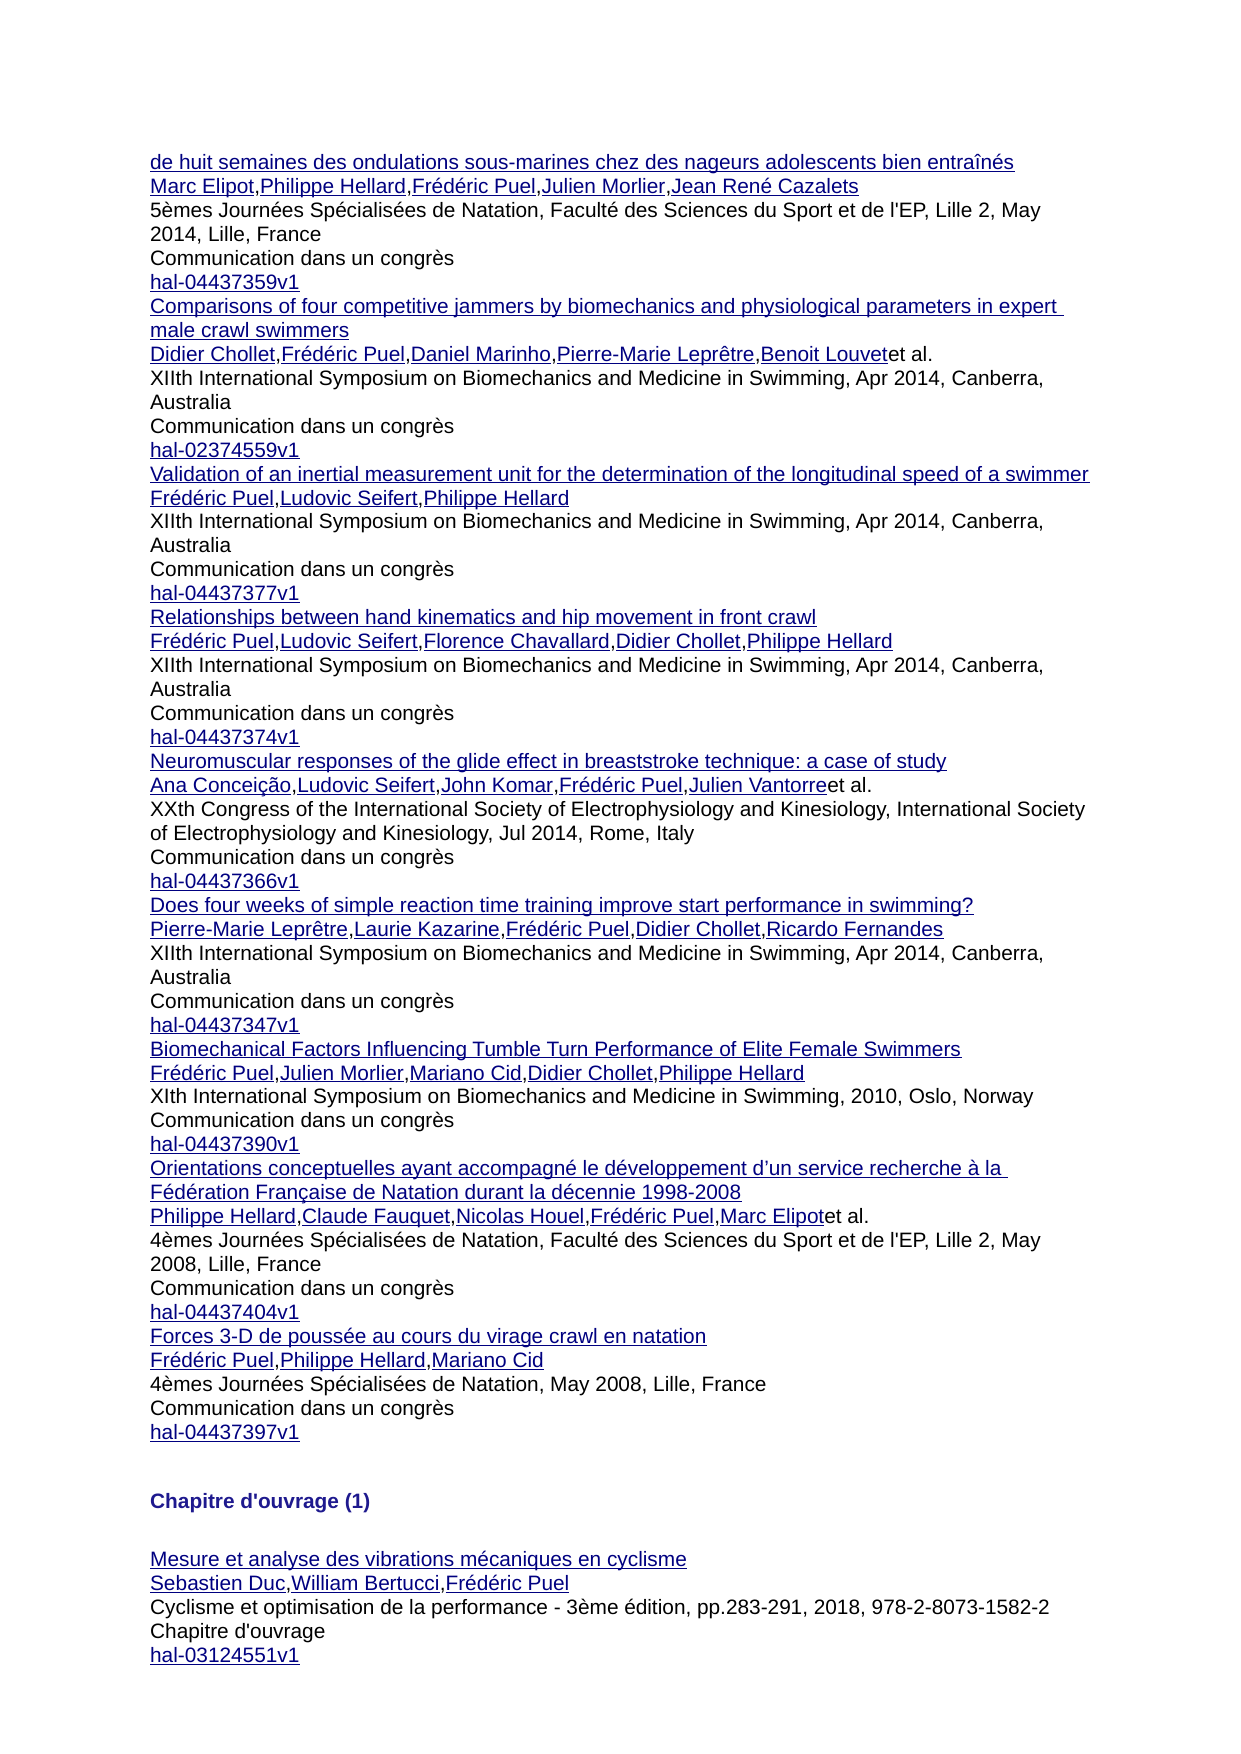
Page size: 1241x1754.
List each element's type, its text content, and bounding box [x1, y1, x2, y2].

table_cell Comparisons of four competitive jammers by biomechanics and physiological parameters in expert male crawl swimmers Didier Chollet,Frédéric Puel,Daniel Marinho,Pierre-Marie Leprêtre,Benoit Louvetet al. XIIth International Symposium on Biomechanics and Medicine in Swimming, Apr 2014, Canberra, Australia Communication dans un congrès hal-02374559v1 [150, 294, 1090, 461]
subtitle Chapitre d'ouvrage (1) [150, 1488, 1090, 1512]
table_cell Relationships between hand kinematics and hip movement in front crawl Frédéric Puel,Ludovic Seifert,Florence Chavallard,Didier Chollet,Philippe Hellard XIIth International Symposium on Biomechanics and Medicine in Swimming, Apr 2014, Canberra, Australia Communication dans un congrès hal-04437374v1 [150, 605, 1090, 749]
table_cell Modifications biomécaniques, musculaires et cognitives induites par un programme d'apprentissage de huit semaines des ondulations sous-marines chez des nageurs adolescents bien entraînés Marc Elipot,Philippe Hellard,Frédéric Puel,Julien Morlier,Jean René Cazalets 5èmes Journées Spécialisées de Natation, Faculté des Sciences du Sport et de l'EP, Lille 2, May 2014, Lille, France Communication dans un congrès hal-04437359v1 [150, 150, 1090, 294]
table_cell Biomechanical Factors Influencing Tumble Turn Performance of Elite Female Swimmers Frédéric Puel,Julien Morlier,Mariano Cid,Didier Chollet,Philippe Hellard XIth International Symposium on Biomechanics and Medicine in Swimming, 2010, Oslo, Norway Communication dans un congrès hal-04437390v1 [150, 1036, 1090, 1156]
table_cell Frédéric Puel,Ludovic Seifert,Philippe Hellard XIIth International Symposium on Biomechanics and Medicine in Swimming, Apr 2014, Canberra, Australia Communication dans un congrès hal-04437377v1 [150, 483, 1090, 605]
table_cell Forces 3-D de poussée au cours du virage crawl en natation Frédéric Puel,Philippe Hellard,Mariano Cid 4èmes Journées Spécialisées de Natation, May 2008, Lille, France Communication dans un congrès hal-04437397v1 [150, 1324, 1090, 1444]
table_header Mesure et analyse des vibrations mécaniques en cyclisme Sebastien Duc,William Bertucci,Frédéric Puel Cyclisme et optimisation de la performance - 3ème édition, pp.283-291, 2018, 978-2-8073-1582-2 Chapitre d'ouvrage hal-03124551v1 [150, 1547, 1090, 1667]
table_cell Does four weeks of simple reaction time training improve start performance in swimming? Pierre-Marie Leprêtre,Laurie Kazarine,Frédéric Puel,Didier Chollet,Ricardo Fernandes XIIth International Symposium on Biomechanics and Medicine in Swimming, Apr 2014, Canberra, Australia Communication dans un congrès hal-04437347v1 [150, 893, 1090, 1036]
table_cell Validation of an inertial measurement unit for the determination of the longitudinal speed of a swimmer [150, 461, 1090, 482]
table_cell Orientations conceptuelles ayant accompagné le développement d’un service recherche à la Fédération Française de Natation durant la décennie 1998-2008 Philippe Hellard,Claude Fauquet,Nicolas Houel,Frédéric Puel,Marc Elipotet al. 4èmes Journées Spécialisées de Natation, Faculté des Sciences du Sport et de l'EP, Lille 2, May 2008, Lille, France Communication dans un congrès hal-04437404v1 [150, 1156, 1090, 1324]
table_cell Neuromuscular responses of the glide effect in breaststroke technique: a case of study Ana Conceição,Ludovic Seifert,John Komar,Frédéric Puel,Julien Vantorreet al. XXth Congress of the International Society of Electrophysiology and Kinesiology, International Society of Electrophysiology and Kinesiology, Jul 2014, Rome, Italy Communication dans un congrès hal-04437366v1 [150, 749, 1090, 893]
